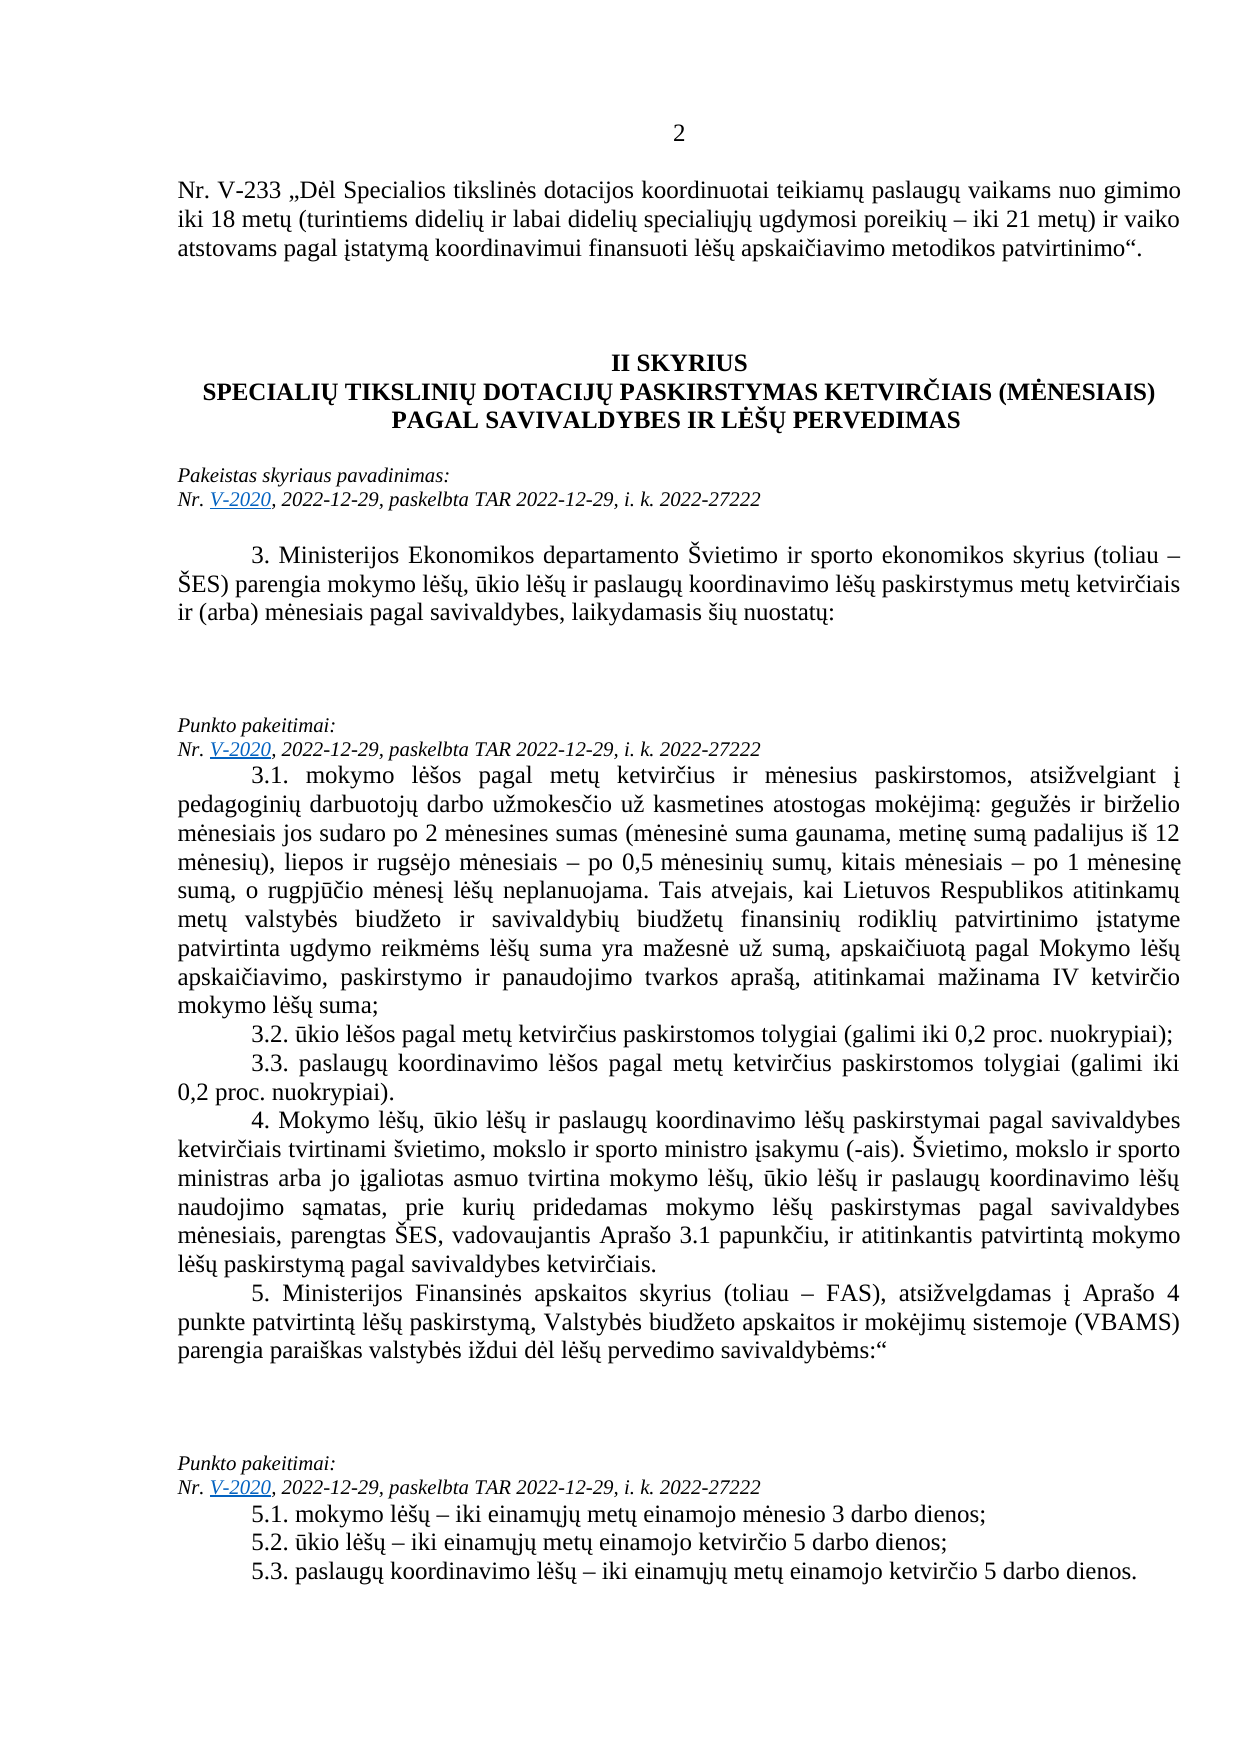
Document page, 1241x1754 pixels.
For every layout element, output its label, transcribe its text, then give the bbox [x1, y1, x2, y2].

text 3. Ministerijos Ekonomikos departamento Švietimo ir sporto ekonomikos skyrius (toliau – ŠES) parengia mokymo lėšų, ūkio lėšų ir paslaugų koordinavimo lėšų paskirstymus metų ketvirčiais ir (arba) mėnesiais pagal savivaldybes, laikydamasis šių nuostatų: [177, 540, 1181, 626]
text 3.2. ūkio lėšos pagal metų ketvirčius paskirstomos tolygiai (galimi iki 0,2 proc. nuokrypiai); [177, 1019, 1181, 1048]
text 5.1. mokymo lėšų – iki einamųjų metų einamojo mėnesio 3 darbo dienos; [177, 1499, 1181, 1527]
text Nr. V-233 „Dėl Specialios tikslinės dotacijos koordinuotai teikiamų paslaugų vaikams nuo gimimo iki 18 metų (turintiems didelių ir labai didelių specialiųjų ugdymosi poreikių – iki 21 metų) ir vaiko atstovams pagal įstatymą koordinavimui finansuoti lėšų apskaičiavimo metodikos patvirtinimo“. [177, 176, 1181, 262]
text 5.3. paslaugų koordinavimo lėšų – iki einamųjų metų einamojo ketvirčio 5 darbo dienos. [177, 1556, 1181, 1585]
text Punkto pakeitimai: [177, 1451, 1181, 1475]
text 3.3. paslaugų koordinavimo lėšos pagal metų ketvirčius paskirstomos tolygiai (galimi iki 0,2 proc. nuokrypiai). [177, 1048, 1181, 1106]
text Punkto pakeitimai: [177, 712, 1181, 737]
text 3.1. mokymo lėšos pagal metų ketvirčius ir mėnesius paskirstomos, atsižvelgiant į pedagoginių darbuotojų darbo užmokesčio už kasmetines atostogas mokėjimą: gegužės ir birželio mėnesiais jos sudaro po 2 mėnesines sumas (mėnesinė suma gaunama, metinę sumą padalijus iš 12 mėnesių), liepos ir rugsėjo mėnesiais – po 0,5 mėnesinių sumų, kitais mėnesiais – po 1 mėnesinę sumą, o rugpjūčio mėnesį lėšų neplanuojama. Tais atvejais, kai Lietuvos Respublikos atitinkamų metų valstybės biudžeto ir savivaldybių biudžetų finansinių rodiklių patvirtinimo įstatyme patvirtinta ugdymo reikmėms lėšų suma yra mažesnė už sumą, apskaičiuotą pagal Mokymo lėšų apskaičiavimo, paskirstymo ir panaudojimo tvarkos aprašą, atitinkamai mažinama IV ketvirčio mokymo lėšų suma; [177, 761, 1181, 1019]
text Nr. V-2020, 2022-12-29, paskelbta TAR 2022-12-29, i. k. 2022-27222 [177, 487, 1181, 511]
text 5. Ministerijos Finansinės apskaitos skyrius (toliau – FAS), atsižvelgdamas į Aprašo 4 punkte patvirtintą lėšų paskirstymą, Valstybės biudžeto apskaitos ir mokėjimų sistemoje (VBAMS) parengia paraiškas valstybės iždui dėl lėšų pervedimo savivaldybėms:“ [177, 1278, 1181, 1364]
text Nr. V-2020, 2022-12-29, paskelbta TAR 2022-12-29, i. k. 2022-27222 [177, 1475, 1181, 1499]
text 5.2. ūkio lėšų – iki einamųjų metų einamojo ketvirčio 5 darbo dienos; [177, 1527, 1181, 1556]
text 4. Mokymo lėšų, ūkio lėšų ir paslaugų koordinavimo lėšų paskirstymai pagal savivaldybes ketvirčiais tvirtinami švietimo, mokslo ir sporto ministro įsakymu (-ais). Švietimo, mokslo ir sporto ministras arba jo įgaliotas asmuo tvirtina mokymo lėšų, ūkio lėšų ir paslaugų koordinavimo lėšų naudojimo sąmatas, prie kurių pridedamas mokymo lėšų paskirstymas pagal savivaldybes mėnesiais, parengtas ŠES, vadovaujantis Aprašo 3.1 papunkčiu, ir atitinkantis patvirtintą mokymo lėšų paskirstymą pagal savivaldybes ketvirčiais. [177, 1106, 1181, 1278]
text II SKYRIUS SPECIALIŲ TIKSLINIŲ DOTACIJŲ PASKIRSTYMAS KETVIRČIAIS (MĖNESIAIS) PAGAL SAVIVALDYBES IR LĖŠŲ PERVEDIMAS [177, 348, 1181, 434]
text Pakeistas skyriaus pavadinimas: [177, 463, 1181, 487]
text Nr. V-2020, 2022-12-29, paskelbta TAR 2022-12-29, i. k. 2022-27222 [177, 737, 1181, 761]
